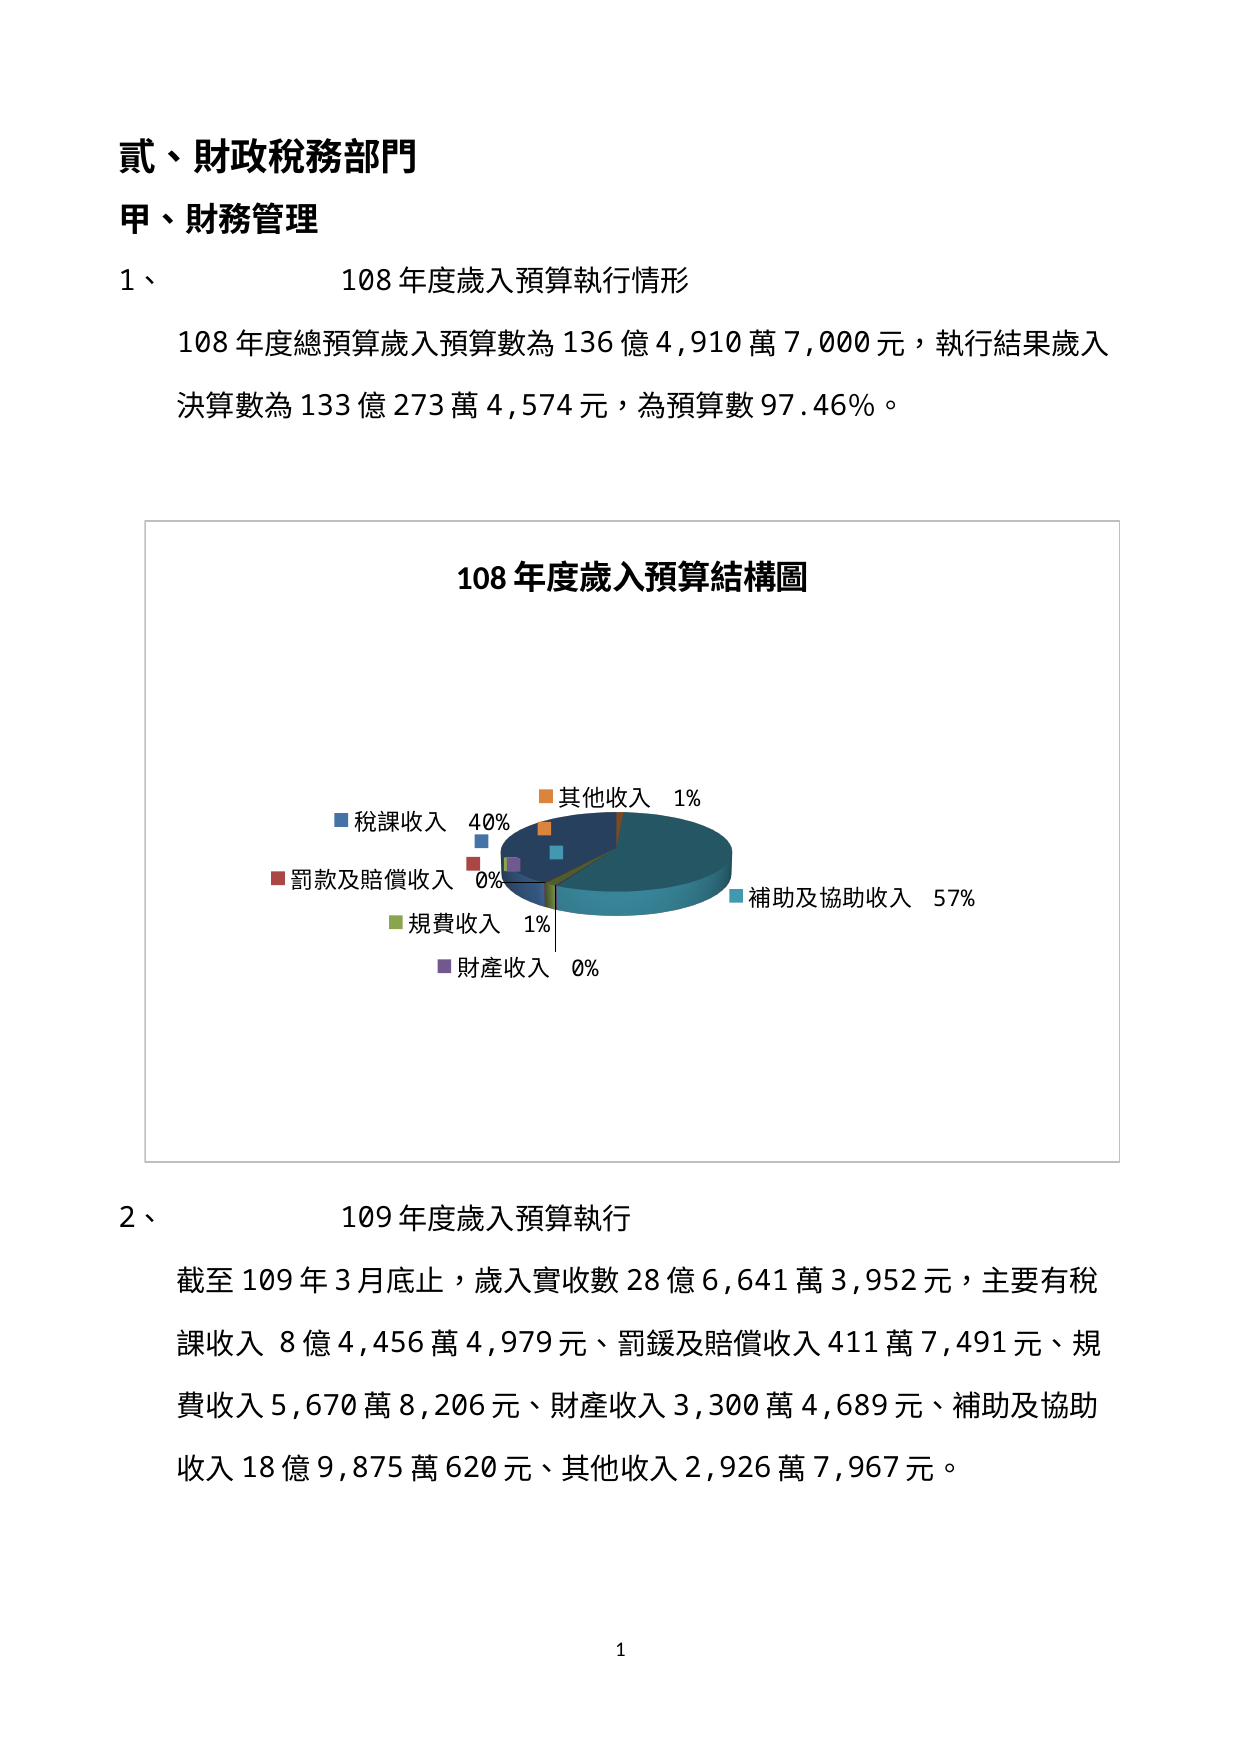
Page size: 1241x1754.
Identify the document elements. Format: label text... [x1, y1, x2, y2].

text 108年度總預算歲入預算數為136億4,910萬7,000元，執行結果歲入決算數為133億273萬4,574元，為預算數97.46％。 [176, 300, 1122, 425]
text 貳、財政稅務部門 [118, 112, 1122, 175]
text 截至109年3月底止，歲入實收數28億6,641萬3,952元，主要有稅課收入 8億4,456萬4,979元、罰鍰及賠償收入411萬7,491元、規費收入5,670萬8,206元、財產收入3,300萬4,689元、補助及協助收入18億9,875萬620元、其他收入2,926萬7,967元。 [176, 1237, 1122, 1487]
list 109年度歲入預算執行 [118, 1175, 1122, 1237]
list 108年度歲入預算執行情形 [118, 237, 1122, 300]
list 財務管理 [118, 175, 1122, 237]
